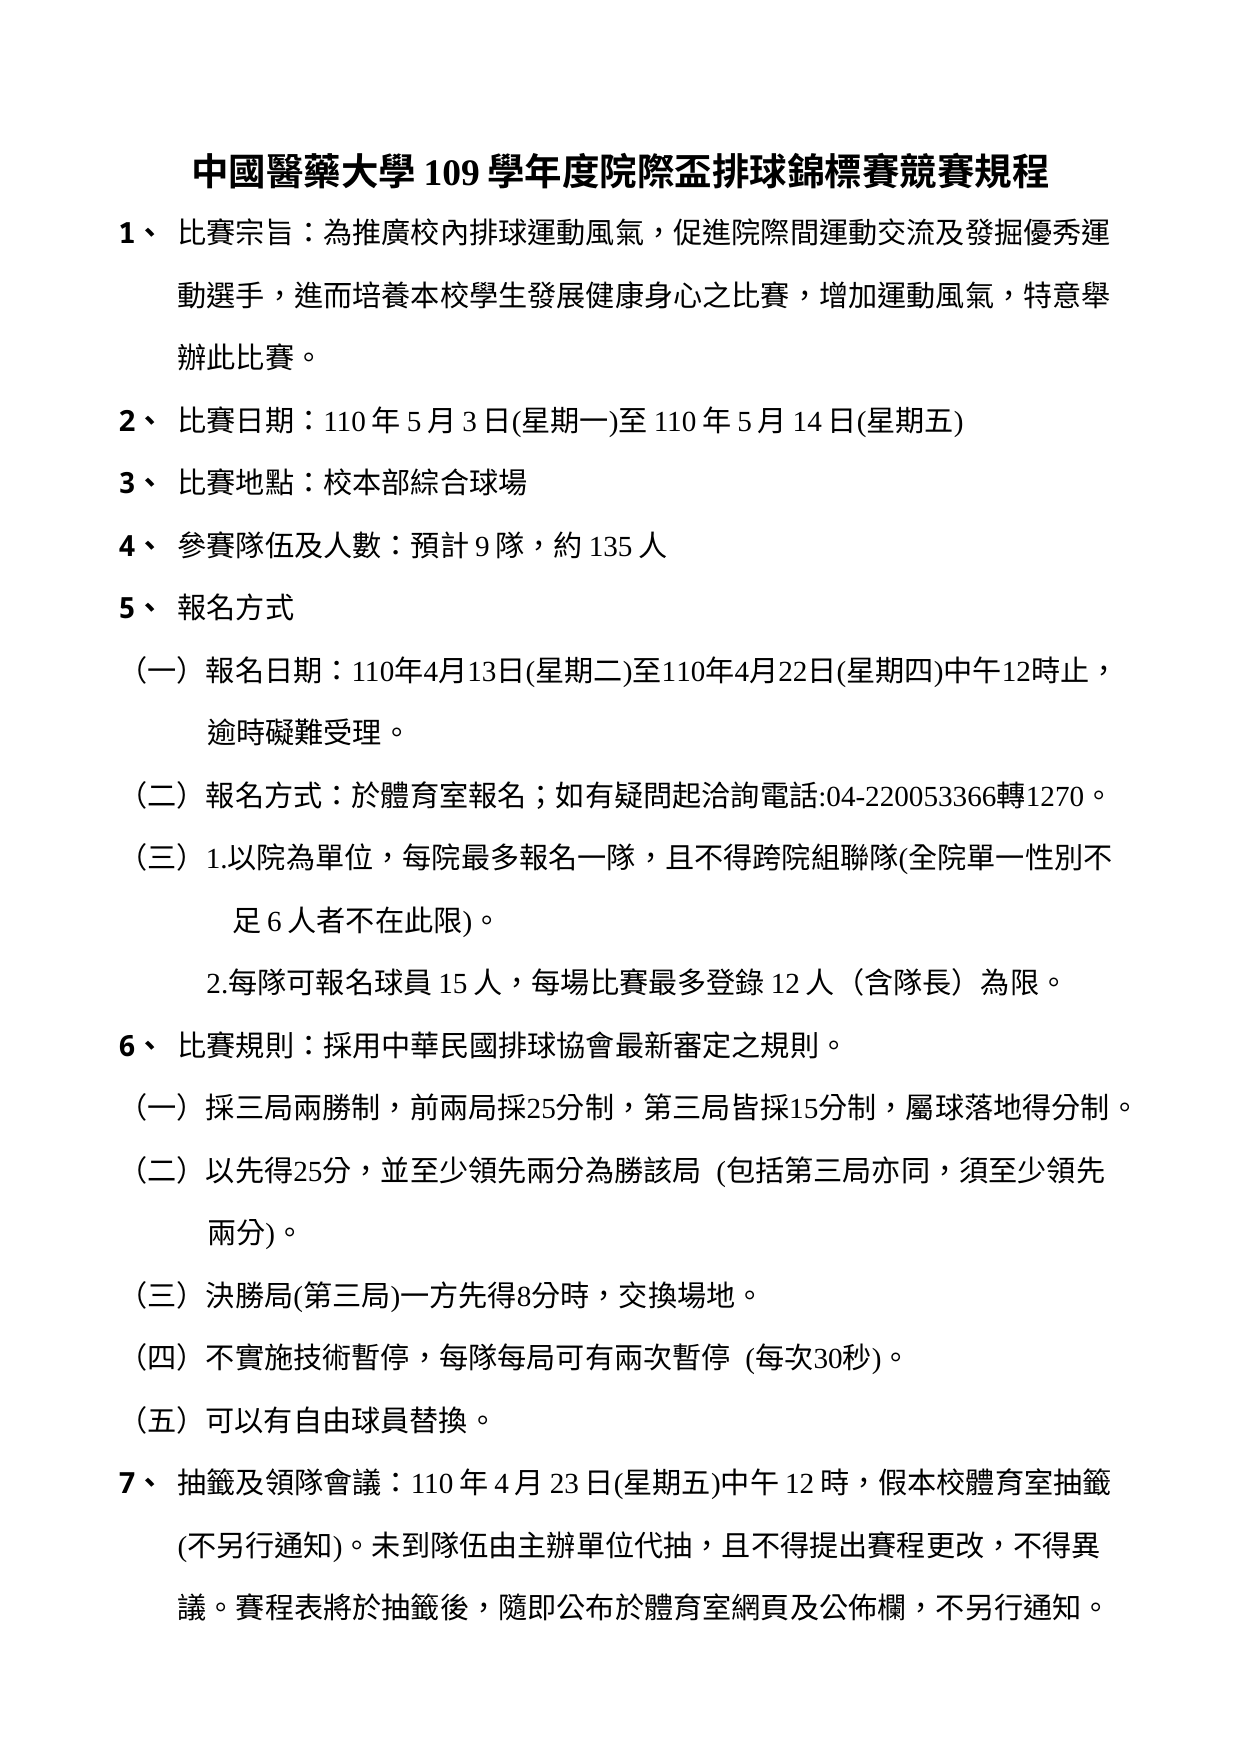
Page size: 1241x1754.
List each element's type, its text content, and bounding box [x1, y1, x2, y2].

text （三）決勝局(第三局)一方先得8分時，交換場地。 [118, 1252, 1122, 1314]
list 比賽規則：採用中華民國排球協會最新審定之規則。 [118, 1002, 1122, 1064]
list 比賽宗旨：為推廣校內排球運動風氣，促進院際間運動交流及發掘優秀運動選手，進而培養本校學生發展健康身心之比賽，增加運動風氣，特意舉辦此比賽。 [118, 189, 1122, 377]
text （三）1.以院為單位，每院最多報名一隊，且不得跨院組聯隊(全院單一性別不足6人者不在此限)。 [118, 814, 1122, 939]
text （二）以先得25分，並至少領先兩分為勝該局 (包括第三局亦同，須至少領先兩分)。 [118, 1127, 1122, 1252]
text 2.每隊可報名球員15人，每場比賽最多登錄12人（含隊長）為限。 [177, 939, 1122, 1002]
text 中國醫藥大學109學年度院際盃排球錦標賽競賽規程 [118, 127, 1122, 189]
list 報名方式 [118, 564, 1122, 627]
list 抽籤及領隊會議：110年4月23日(星期五)中午12時，假本校體育室抽籤(不另行通知)。未到隊伍由主辦單位代抽，且不得提出賽程更改，不得異議。賽程表將於抽籤後，隨即公布於體育室網頁及公佈欄，不另行通知。 [118, 1439, 1122, 1627]
list 比賽地點：校本部綜合球場 [118, 439, 1122, 502]
text （二）報名方式：於體育室報名；如有疑問起洽詢電話:04-220053366轉1270。 [118, 752, 1122, 814]
text （四）不實施技術暫停，每隊每局可有兩次暫停 (每次30秒)。 [118, 1314, 1122, 1377]
text （五）可以有自由球員替換。 [118, 1377, 1122, 1439]
text （一）採三局兩勝制，前兩局採25分制，第三局皆採15分制，屬球落地得分制。 [118, 1064, 1122, 1127]
list 比賽日期：110年5月3日(星期一)至110年5月14日(星期五) [118, 377, 1122, 439]
list 參賽隊伍及人數：預計9隊，約135人 [118, 502, 1122, 564]
text （一）報名日期：110年4月13日(星期二)至110年4月22日(星期四)中午12時止，逾時礙難受理。 [118, 627, 1122, 752]
